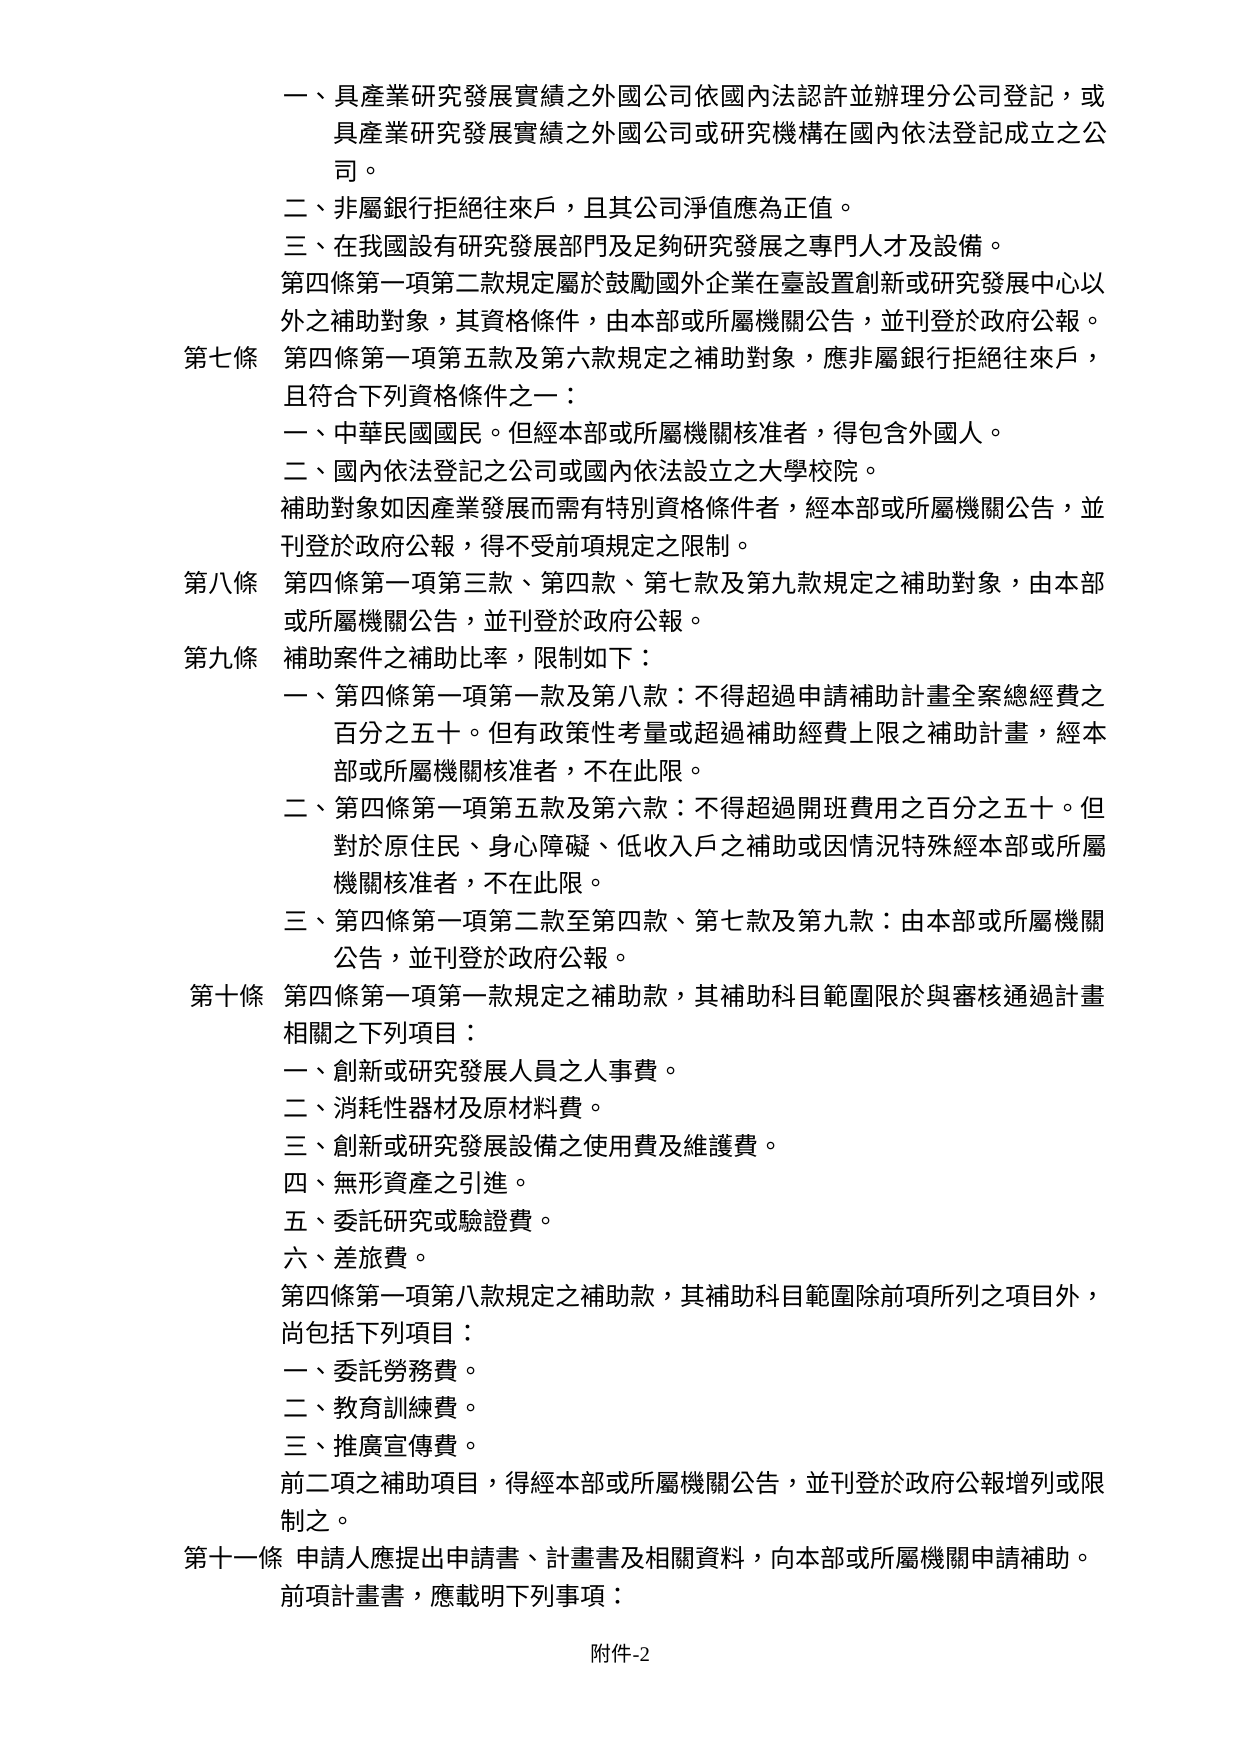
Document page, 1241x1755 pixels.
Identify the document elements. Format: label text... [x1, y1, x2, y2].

text 一、具產業研究發展實績之外國公司依國內法認許並辦理分公司登記，或具產業研究發展實績之外國公司或研究機構在國內依法登記成立之公司。 [283, 75, 1107, 187]
text 四、無形資產之引進。 [283, 1162, 1107, 1200]
text 三、第四條第一項第二款至第四款、第七款及第九款：由本部或所屬機關公告，並刊登於政府公報。 [283, 900, 1107, 975]
text 二、國內依法登記之公司或國內依法設立之大學校院。 [283, 450, 1107, 487]
text 一、第四條第一項第一款及第八款：不得超過申請補助計畫全案總經費之百分之五十。但有政策性考量或超過補助經費上限之補助計畫，經本部或所屬機關核准者，不在此限。 [283, 675, 1107, 787]
text 三、推廣宣傳費。 [283, 1425, 1107, 1462]
text 二、消耗性器材及原材料費。 [283, 1087, 1107, 1125]
text 第四條第一項第二款規定屬於鼓勵國外企業在臺設置創新或研究發展中心以外之補助對象，其資格條件，由本部或所屬機關公告，並刊登於政府公報。 [280, 262, 1107, 337]
text 前二項之補助項目，得經本部或所屬機關公告，並刊登於政府公報增列或限制之。 [280, 1462, 1107, 1537]
text 三、創新或研究發展設備之使用費及維護費。 [283, 1125, 1107, 1162]
text 一、中華民國國民。但經本部或所屬機關核准者，得包含外國人。 [283, 412, 1107, 450]
text 一、創新或研究發展人員之人事費。 [283, 1050, 1107, 1087]
text 第十條 第四條第一項第一款規定之補助款，其補助科目範圍限於與審核通過計畫相關之下列項目： [183, 975, 1107, 1050]
text 五、委託研究或驗證費。 [283, 1200, 1107, 1237]
text 六、差旅費。 [283, 1237, 1107, 1275]
text 三、在我國設有研究發展部門及足夠研究發展之專門人才及設備。 [283, 225, 1107, 262]
text 第四條第一項第八款規定之補助款，其補助科目範圍除前項所列之項目外，尚包括下列項目： [280, 1275, 1107, 1350]
text 第九條 補助案件之補助比率，限制如下： [183, 637, 1107, 675]
text 二、教育訓練費。 [283, 1387, 1107, 1425]
text 一、委託勞務費。 [283, 1350, 1107, 1387]
text 第十一條 申請人應提出申請書、計畫書及相關資料，向本部或所屬機關申請補助。 [183, 1537, 1107, 1575]
text 前項計畫書，應載明下列事項： [280, 1575, 1107, 1612]
text 補助對象如因產業發展而需有特別資格條件者，經本部或所屬機關公告，並刊登於政府公報，得不受前項規定之限制。 [280, 487, 1107, 562]
text 第八條 第四條第一項第三款、第四款、第七款及第九款規定之補助對象，由本部或所屬機關公告，並刊登於政府公報。 [183, 562, 1107, 637]
text 第七條 第四條第一項第五款及第六款規定之補助對象，應非屬銀行拒絕往來戶，且符合下列資格條件之一： [183, 337, 1107, 412]
text 二、非屬銀行拒絕往來戶，且其公司淨值應為正值。 [283, 187, 1107, 225]
text 二、第四條第一項第五款及第六款：不得超過開班費用之百分之五十。但對於原住民、身心障礙、低收入戶之補助或因情況特殊經本部或所屬機關核准者，不在此限。 [283, 787, 1107, 900]
